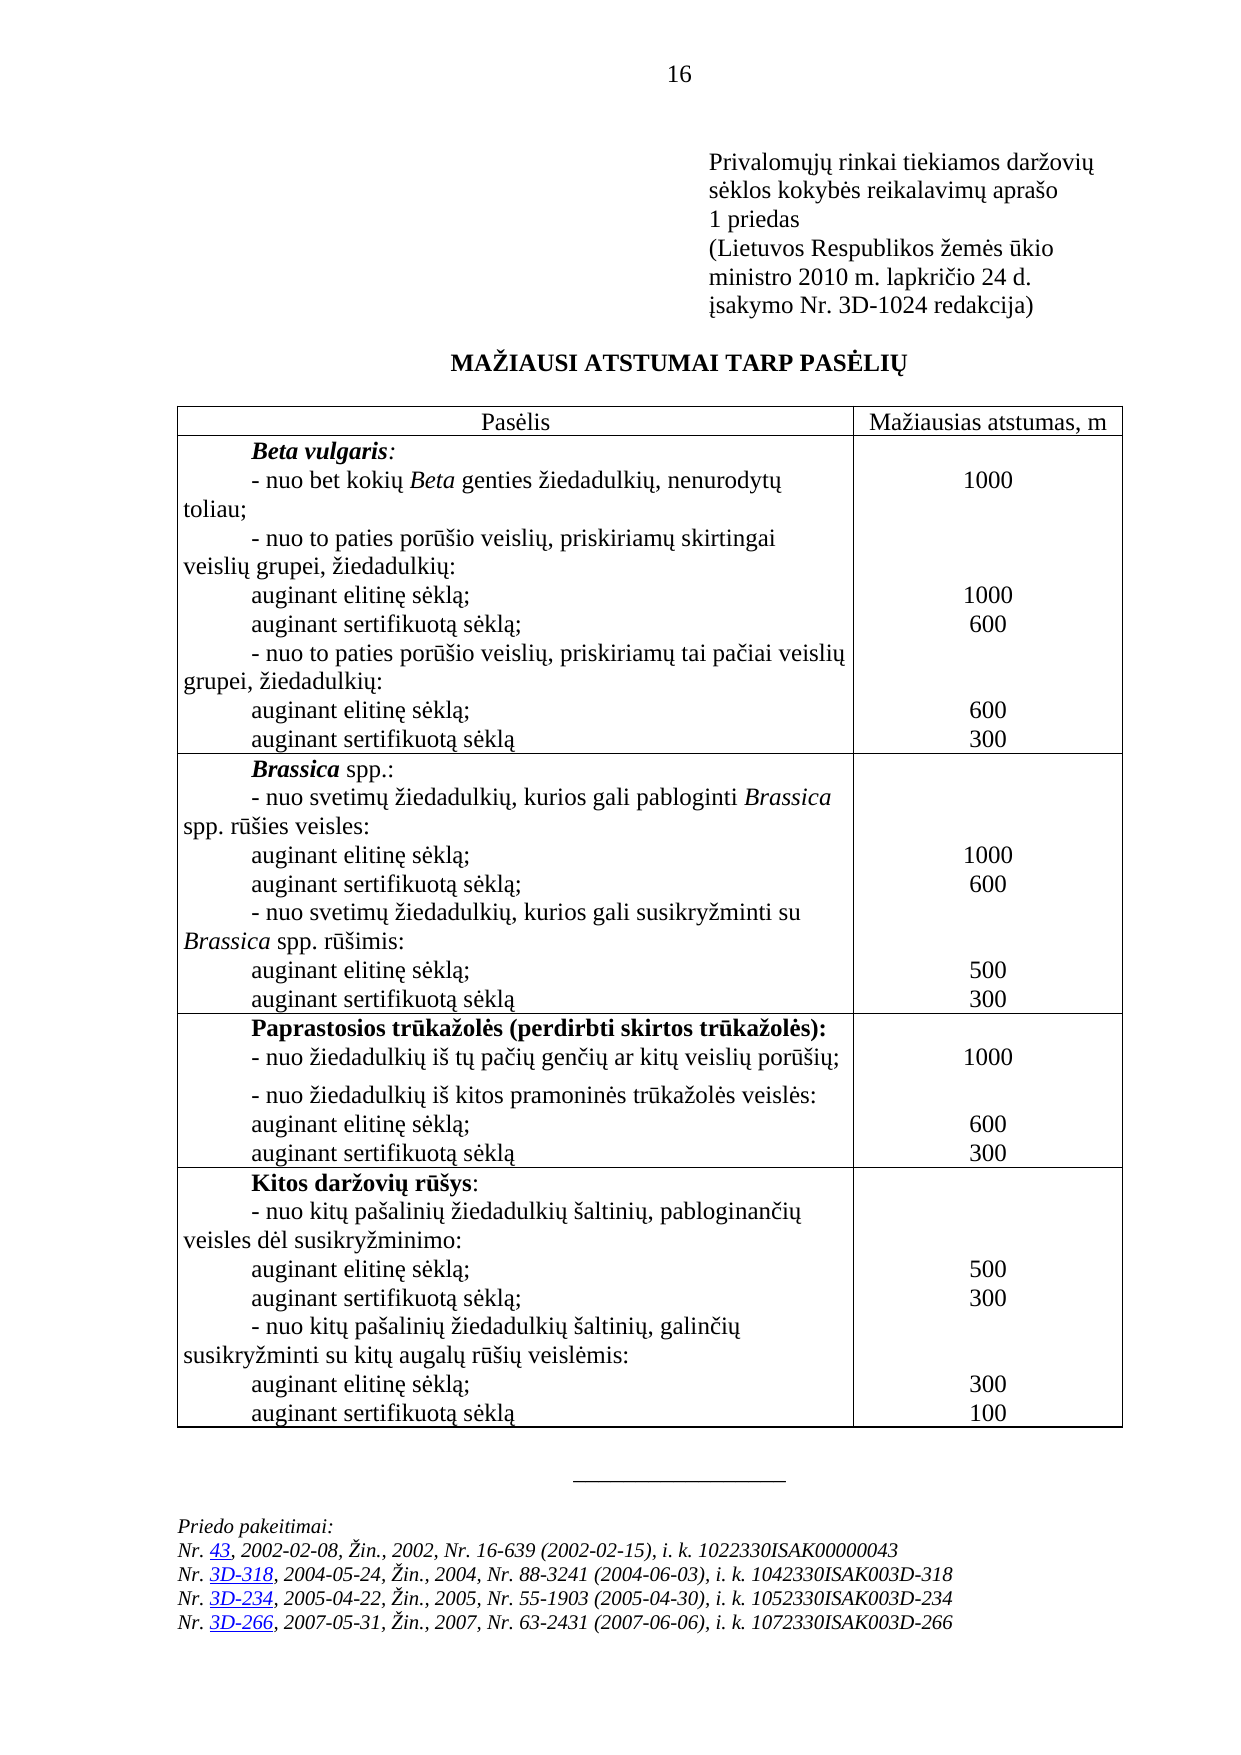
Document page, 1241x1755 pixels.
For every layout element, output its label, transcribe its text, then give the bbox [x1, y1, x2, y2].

table_cell auginant sertifikuotą sėklą [178, 1138, 853, 1167]
table_cell [854, 1196, 1122, 1254]
text ministro 2010 m. lapkričio 24 d. [177, 262, 1181, 291]
text 1 priedas [177, 204, 1181, 233]
table_cell auginant elitinę sėklą; [178, 580, 853, 609]
table_cell [854, 1311, 1122, 1369]
table_cell - nuo žiedadulkių iš kitos pramoninės trūkažolės veislės: [178, 1080, 853, 1109]
table_cell 600 [854, 1109, 1122, 1138]
table_cell auginant elitinę sėklą; [178, 1109, 853, 1138]
table_cell auginant elitinę sėklą; [178, 840, 853, 869]
text _________________ [177, 1456, 1181, 1485]
table_cell auginant elitinę sėklą; [178, 1369, 853, 1398]
table_cell Brassica spp.: [178, 754, 853, 782]
text Nr. 3D-318, 2004-05-24, Žin., 2004, Nr. 88-3241 (2004-06-03), i. k. 1042330ISAK003D-318 [177, 1562, 1181, 1586]
table_cell auginant sertifikuotą sėklą [178, 1398, 853, 1426]
table_cell 600 [854, 609, 1122, 638]
table_cell 500 [854, 1254, 1122, 1283]
table_cell auginant elitinę sėklą; [178, 695, 853, 724]
table_cell - nuo bet kokių Beta genties žiedadulkių, nenurodytų toliau; [178, 465, 853, 523]
table_cell 1000 [854, 1042, 1122, 1080]
table_cell 300 [854, 1369, 1122, 1398]
text Nr. 43, 2002-02-08, Žin., 2002, Nr. 16-639 (2002-02-15), i. k. 1022330ISAK00000043 [177, 1538, 1181, 1562]
table_cell - nuo kitų pašalinių žiedadulkių šaltinių, pabloginančių veisles dėl susikryžminimo: [178, 1196, 853, 1254]
table_header Pasėlis [178, 407, 853, 435]
text MAŽIAUSI ATSTUMAI TARP PASĖLIŲ [177, 348, 1181, 377]
table_cell 300 [854, 1138, 1122, 1167]
table_cell 600 [854, 695, 1122, 724]
table_cell 600 [854, 869, 1122, 897]
table_cell auginant sertifikuotą sėklą; [178, 1283, 853, 1311]
table_cell 100 [854, 1398, 1122, 1426]
table_cell Kitos daržovių rūšys: [178, 1168, 853, 1196]
table_cell [854, 783, 1122, 840]
table_cell [854, 523, 1122, 580]
table_header Mažiausias atstumas, m [854, 407, 1122, 435]
table_cell Beta vulgaris: [178, 436, 853, 465]
table_cell - nuo to paties porūšio veislių, priskiriamų tai pačiai veislių grupei, žiedadulkių: [178, 638, 853, 695]
table_cell 500 [854, 955, 1122, 984]
table_cell - nuo svetimų žiedadulkių, kurios gali susikryžminti su Brassica spp. rūšimis: [178, 898, 853, 955]
table_cell - nuo žiedadulkių iš tų pačių genčių ar kitų veislių porūšių; [178, 1042, 853, 1080]
table_cell [854, 754, 1122, 782]
table_cell [854, 898, 1122, 955]
table_cell 1000 [854, 840, 1122, 869]
table_cell 300 [854, 724, 1122, 753]
table_cell [854, 436, 1122, 465]
table_cell [854, 1014, 1122, 1042]
table_cell - nuo kitų pašalinių žiedadulkių šaltinių, galinčių susikryžminti su kitų augalų rūšių veislėmis: [178, 1311, 853, 1369]
table_cell auginant sertifikuotą sėklą [178, 724, 853, 753]
text Nr. 3D-234, 2005-04-22, Žin., 2005, Nr. 55-1903 (2005-04-30), i. k. 1052330ISAK003D-234 [177, 1586, 1181, 1610]
text (Lietuvos Respublikos žemės ūkio [177, 233, 1181, 262]
table_cell 1000 [854, 465, 1122, 523]
text Priedo pakeitimai: [177, 1514, 1181, 1538]
text įsakymo Nr. 3D-1024 redakcija) [177, 291, 1181, 319]
table_cell [854, 638, 1122, 695]
table_cell 1000 [854, 580, 1122, 609]
table_cell auginant sertifikuotą sėklą; [178, 609, 853, 638]
table_cell [854, 1080, 1122, 1109]
table_cell Paprastosios trūkažolės (perdirbti skirtos trūkažolės): [178, 1014, 853, 1042]
table_cell 300 [854, 1283, 1122, 1311]
table_cell - nuo to paties porūšio veislių, priskiriamų skirtingai veislių grupei, žiedadulkių: [178, 523, 853, 580]
table_cell 300 [854, 984, 1122, 1012]
text Privalomųjų rinkai tiekiamos daržovių [177, 147, 1181, 176]
table_cell auginant elitinę sėklą; [178, 1254, 853, 1283]
text Nr. 3D-266, 2007-05-31, Žin., 2007, Nr. 63-2431 (2007-06-06), i. k. 1072330ISAK003D-266 [177, 1610, 1181, 1634]
table_cell auginant elitinę sėklą; [178, 955, 853, 984]
table_cell auginant sertifikuotą sėklą; [178, 869, 853, 897]
table_cell [854, 1168, 1122, 1196]
table_cell auginant sertifikuotą sėklą [178, 984, 853, 1012]
text sėklos kokybės reikalavimų aprašo [177, 176, 1181, 204]
table_cell - nuo svetimų žiedadulkių, kurios gali pabloginti Brassica spp. rūšies veisles: [178, 783, 853, 840]
